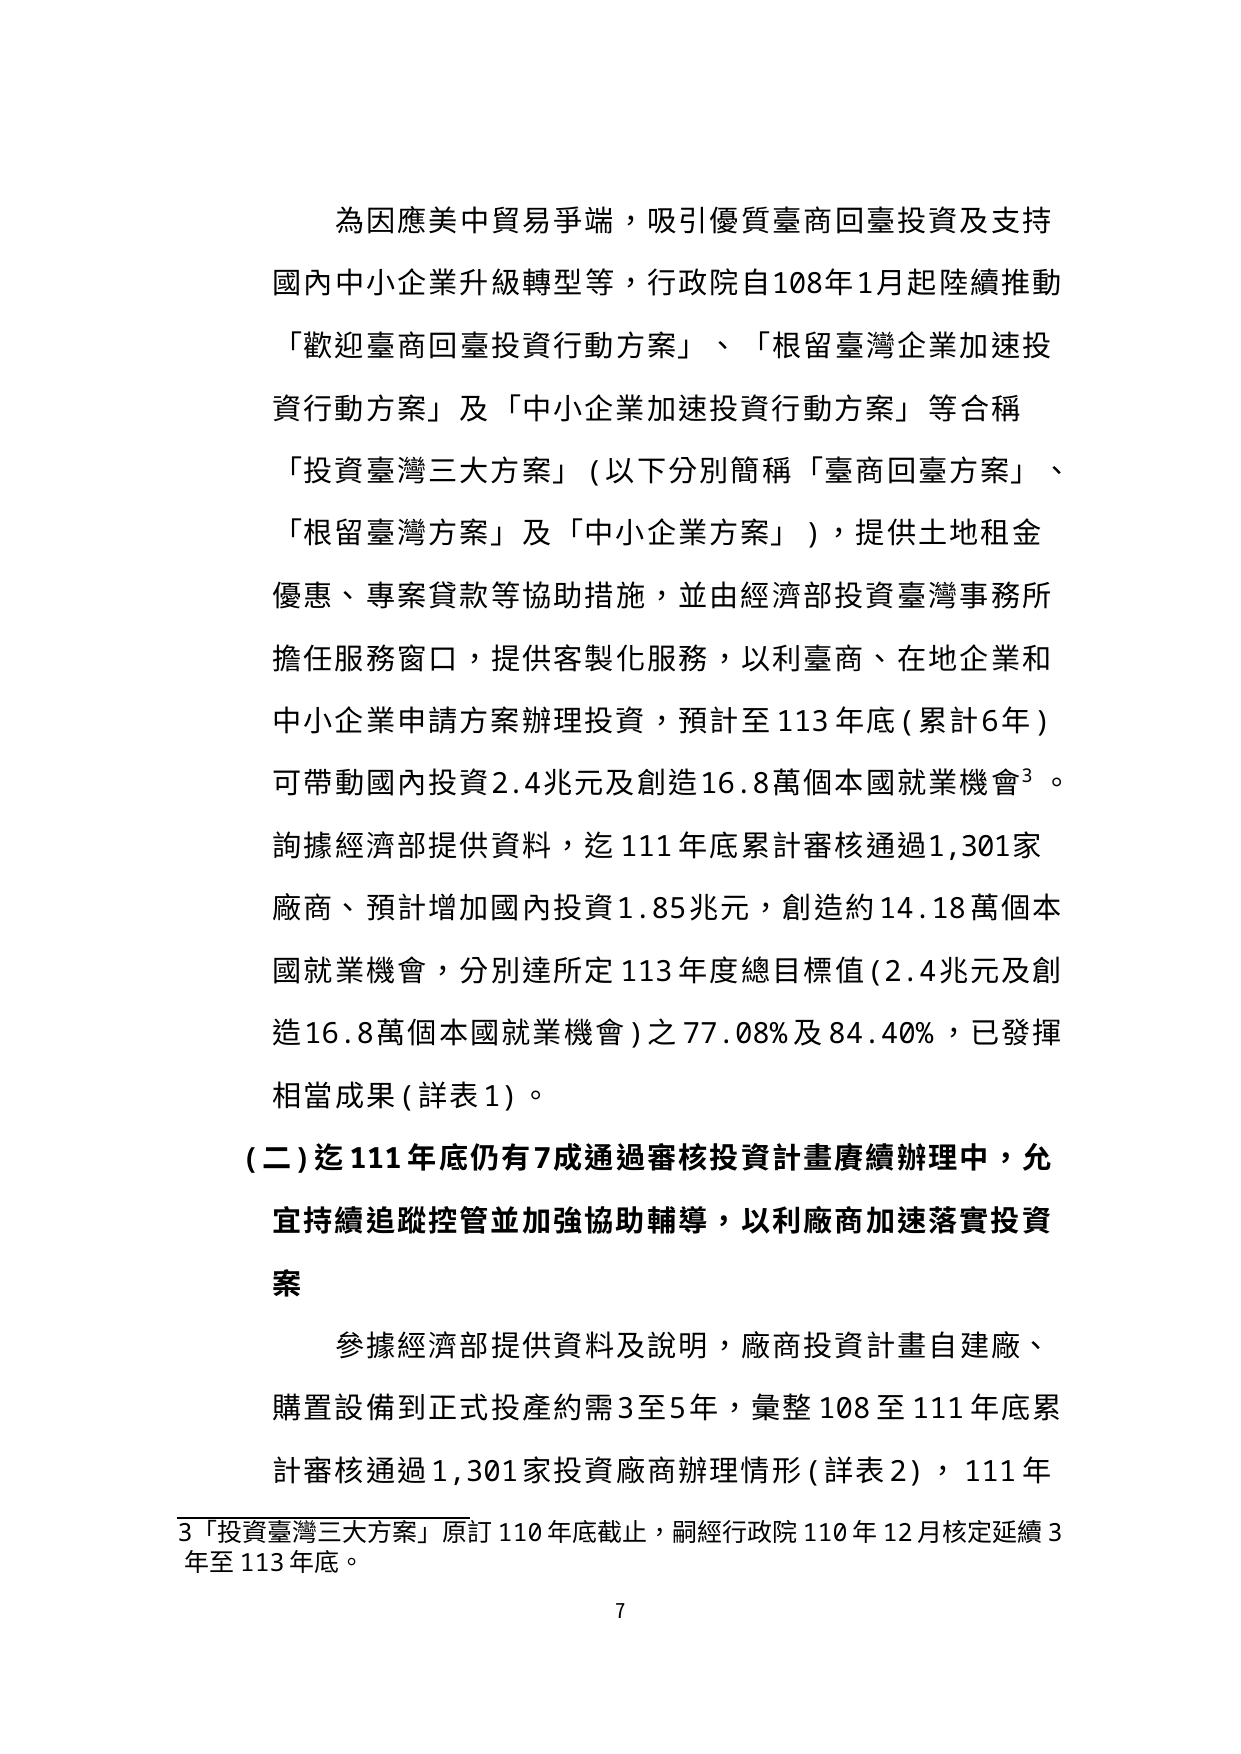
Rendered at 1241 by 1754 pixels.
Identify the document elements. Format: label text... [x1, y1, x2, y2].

text 為因應美中貿易爭端，吸引優質臺商回臺投資及支持國內中小企業升級轉型等，行政院自108年1月起陸續推動「歡迎臺商回臺投資行動方案」、「根留臺灣企業加速投資行動方案」及「中小企業加速投資行動方案」等合稱「投資臺灣三大方案」(以下分別簡稱「臺商回臺方案」、「根留臺灣方案」及「中小企業方案」)，提供土地租金優惠、專案貸款等協助措施，並由經濟部投資臺灣事務所擔任服務窗口，提供客製化服務，以利臺商、在地企業和中小企業申請方案辦理投資，預計至113年底(累計6年)可帶動國內投資2.4兆元及創造16.8萬個本國就業機會。詢據經濟部提供資料，迄111年底累計審核通過1,301家廠商、預計增加國內投資1.85兆元，創造約14.18萬個本國就業機會，分別達所定113年度總目標值(2.4兆元及創造16.8萬個本國就業機會)之77.08%及84.40%，已發揮相當成果(詳表1)。 [266, 177, 1063, 1115]
text 「投資臺灣三大方案」原訂110年底截止，嗣經行政院110年12月核定延續3年至113年底。 [177, 1518, 1063, 1577]
text 參據經濟部提供資料及說明，廠商投資計畫自建廠、購置設備到正式投產約需3至5年，彙整108至111年底累計審核通過1,301家投資廠商辦理情形(詳表2)，111年 [266, 1302, 1063, 1490]
text (二)迄111年底仍有7成通過審核投資計畫賡續辦理中，允宜持續追蹤控管並加強協助輔導，以利廠商加速落實投資案 [236, 1115, 1063, 1302]
